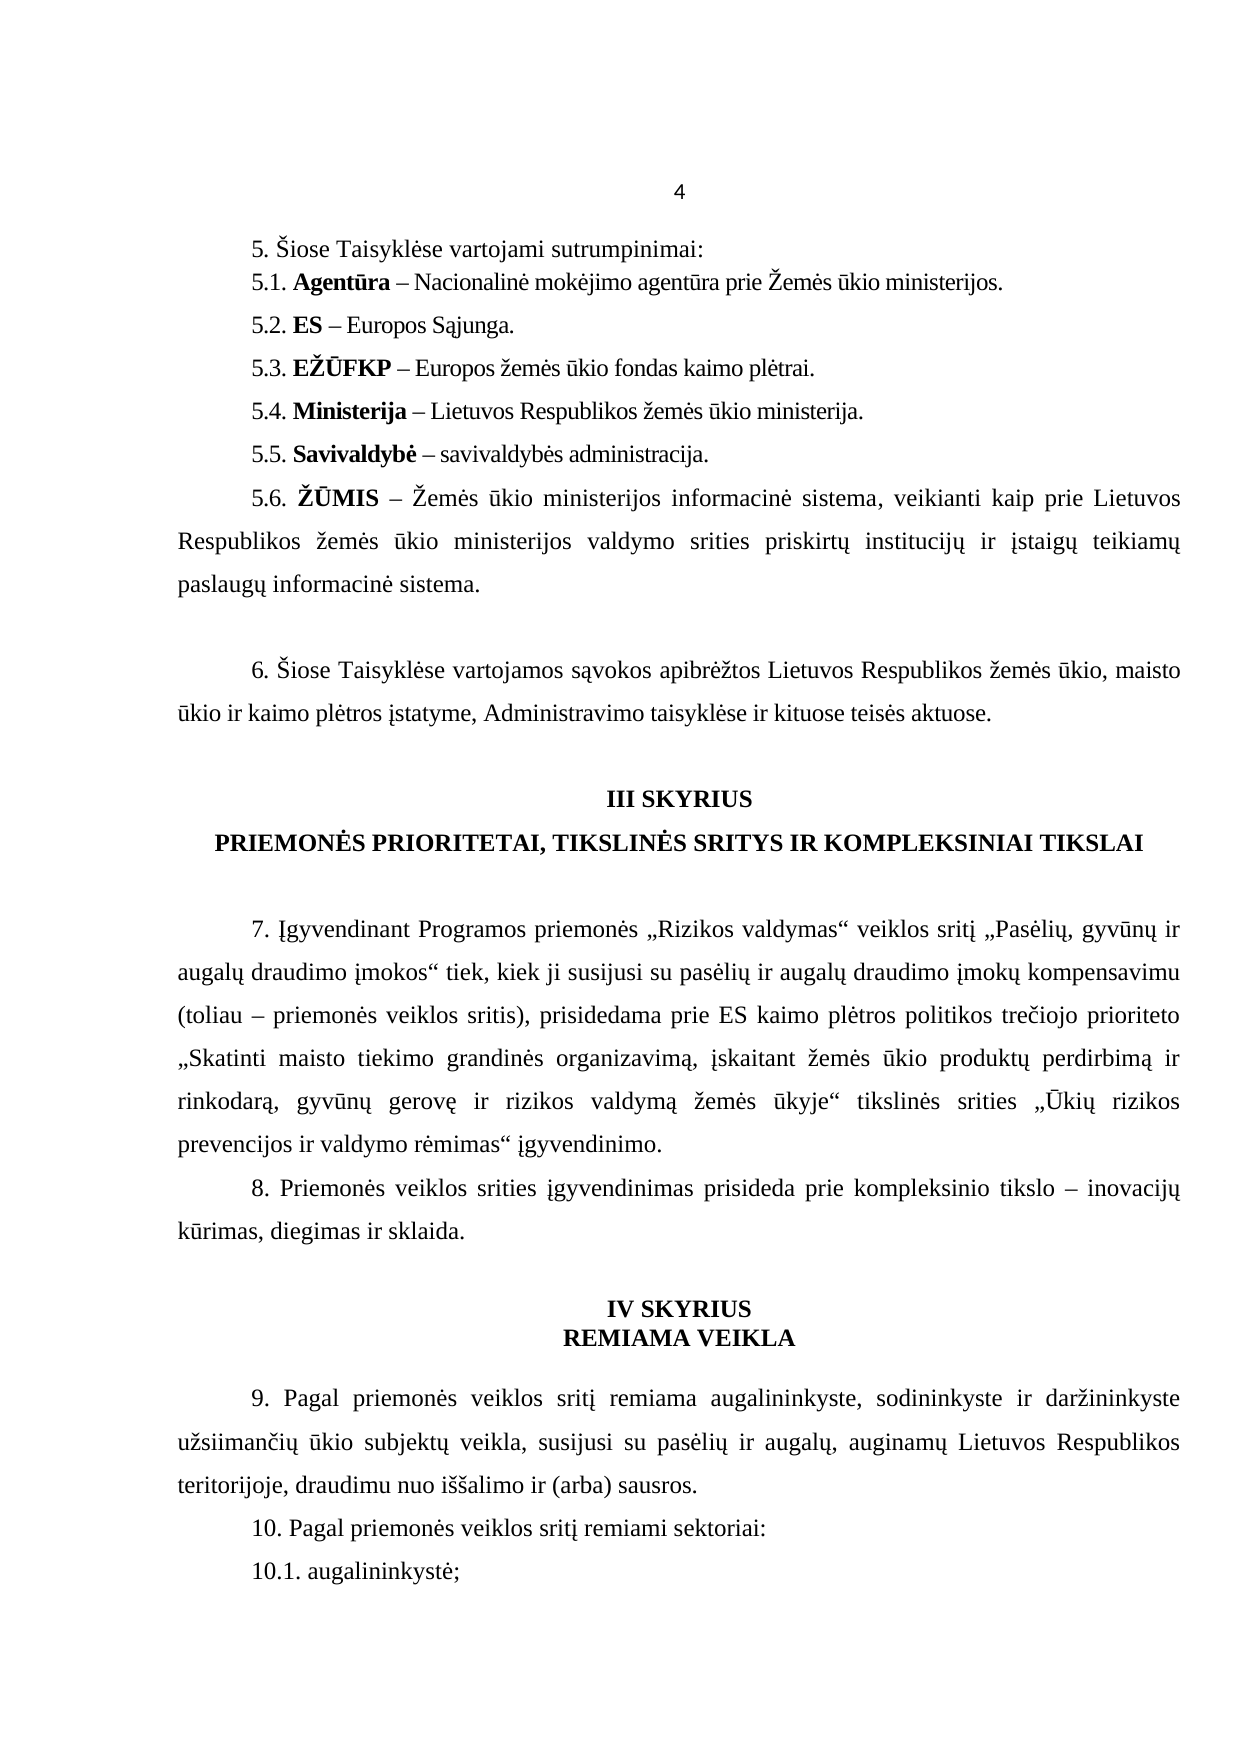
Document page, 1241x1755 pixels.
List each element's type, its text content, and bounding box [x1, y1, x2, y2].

text REMIAMA VEIKLA [177, 1323, 1181, 1351]
text 5.2. ES – Europos Sąjunga. [177, 310, 1181, 339]
text IV SKYRIUS [177, 1294, 1181, 1323]
text 5.6. ŽŪMIS – Žemės ūkio ministerijos informacinė sistema, veikianti kaip prie Lietuvos Respublikos žemės ūkio ministerijos valdymo srities priskirtų institucijų ir įstaigų teikiamų paslaugų informacinė sistema. [177, 483, 1181, 598]
text 5.5. Savivaldybė – savivaldybės administracija. [177, 439, 1181, 468]
text 5.3. EŽŪFKP – Europos žemės ūkio fondas kaimo plėtrai. [177, 353, 1181, 382]
text 9. Pagal priemonės veiklos sritį remiama augalininkyste, sodininkyste ir daržininkyste užsiimančių ūkio subjektų veikla, susijusi su pasėlių ir augalų, auginamų Lietuvos Respublikos teritorijoje, draudimu nuo iššalimo ir (arba) sausros. [177, 1383, 1181, 1498]
text 10. Pagal priemonės veiklos sritį remiami sektoriai: [177, 1513, 1181, 1542]
text 10.1. augalininkystė; [177, 1556, 1181, 1585]
text 5.4. Ministerija – Lietuvos Respublikos žemės ūkio ministerija. [177, 396, 1181, 425]
text 8. Priemonės veiklos srities įgyvendinimas prisideda prie kompleksinio tikslo – inovacijų kūrimas, diegimas ir sklaida. [177, 1173, 1181, 1244]
text 5. Šiose Taisyklėse vartojami sutrumpinimai: [177, 234, 1181, 263]
text 5.1. Agentūra – Nacionalinė mokėjimo agentūra prie Žemės ūkio ministerijos. [177, 267, 1181, 296]
text PRIEMONĖS PRIORITETAI, TIKSLINĖS SRITYS IR KOMPLEKSINIAI TIKSLAI [177, 828, 1181, 856]
text 7. Įgyvendinant Programos priemonės „Rizikos valdymas“ veiklos sritį „Pasėlių, gyvūnų ir augalų draudimo įmokos“ tiek, kiek ji susijusi su pasėlių ir augalų draudimo įmokų kompensavimu (toliau – priemonės veiklos sritis), prisidedama prie ES kaimo plėtros politikos trečiojo prioriteto „Skatinti maisto tiekimo grandinės organizavimą, įskaitant žemės ūkio produktų perdirbimą ir rinkodarą, gyvūnų gerovę ir rizikos valdymą žemės ūkyje“ tikslinės srities „Ūkių rizikos prevencijos ir valdymo rėmimas“ įgyvendinimo. [177, 914, 1181, 1158]
text 6. Šiose Taisyklėse vartojamos sąvokos apibrėžtos Lietuvos Respublikos žemės ūkio, maisto ūkio ir kaimo plėtros įstatyme, Administravimo taisyklėse ir kituose teisės aktuose. [177, 655, 1181, 727]
text III SKYRIUS [177, 784, 1181, 813]
